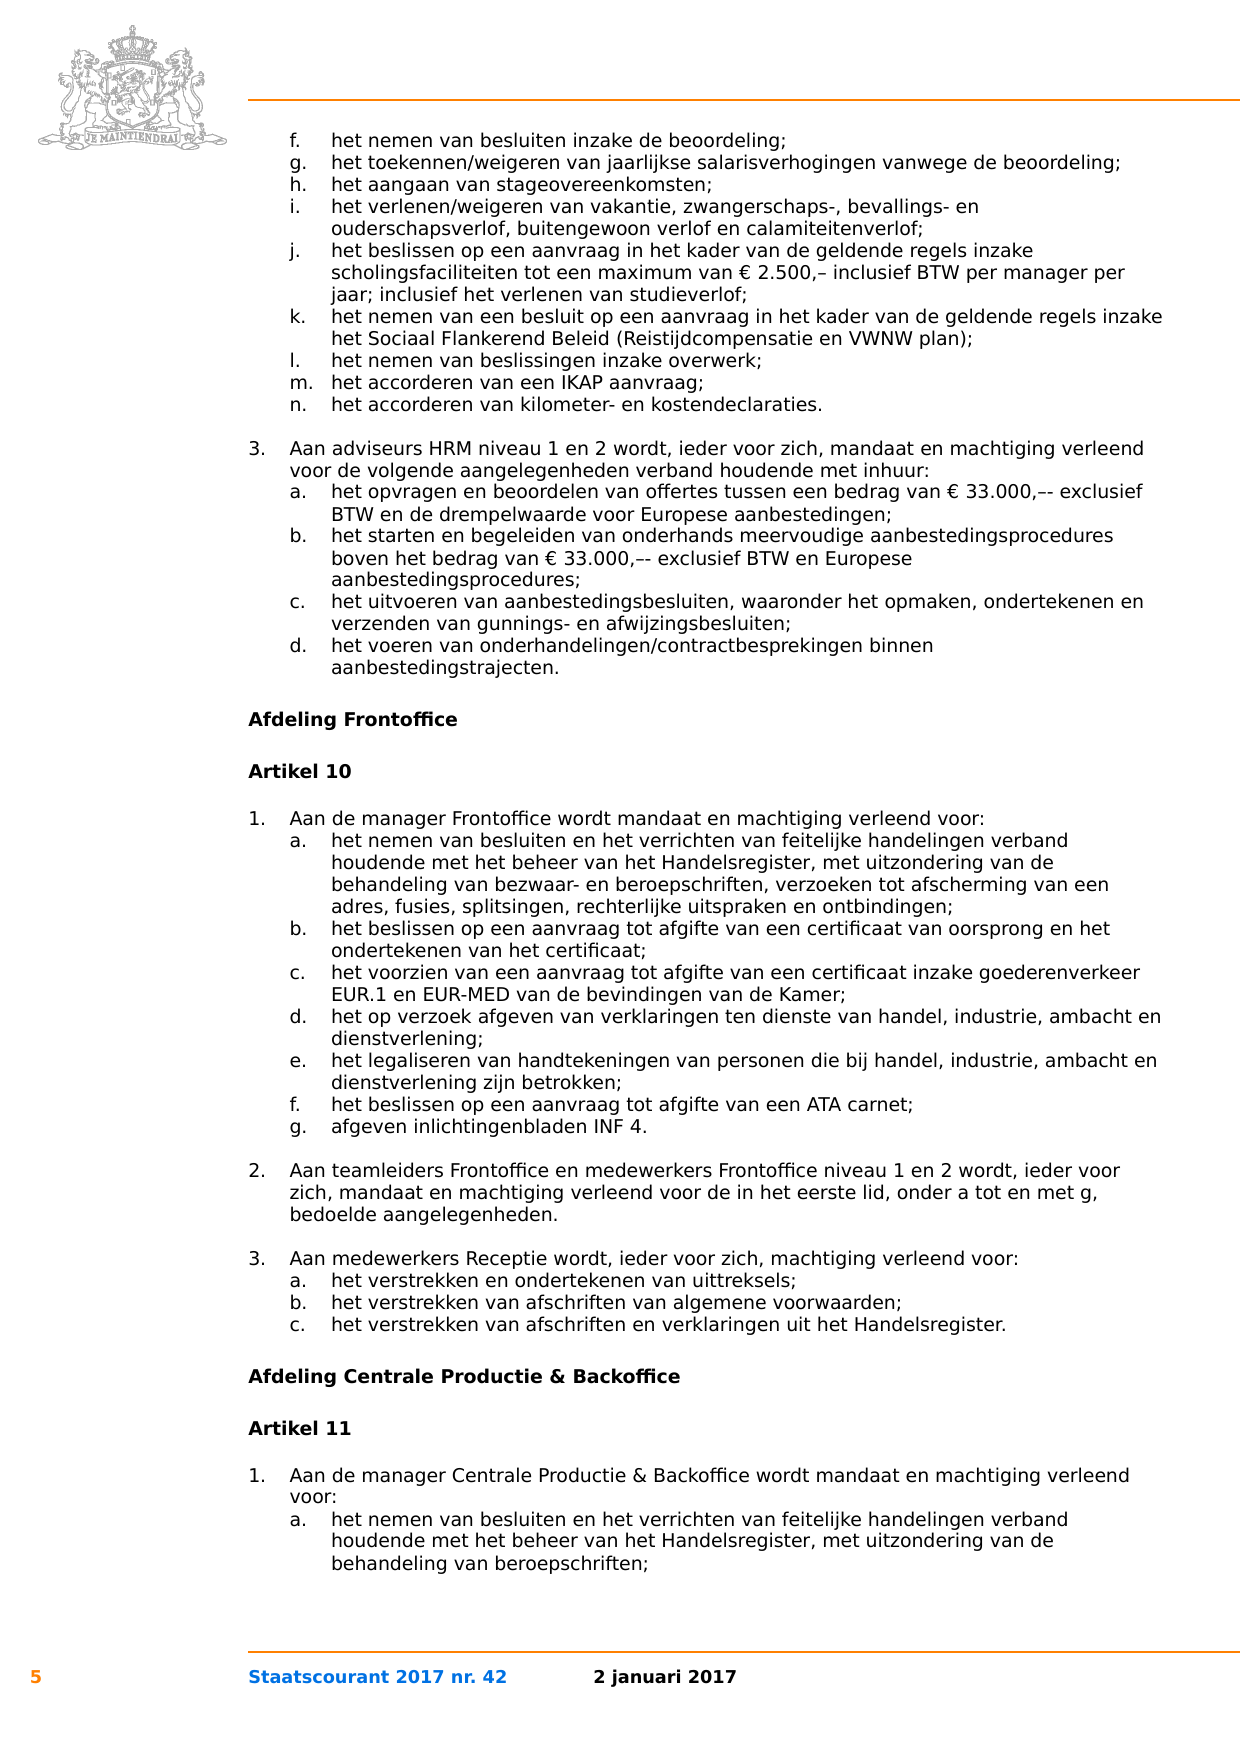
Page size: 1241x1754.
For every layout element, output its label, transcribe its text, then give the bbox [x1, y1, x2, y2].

text h. het aangaan van stageovereenkomsten; [289, 174, 1163, 196]
text 3. Aan medewerkers Receptie wordt, ieder voor zich, machtiging verleend voor: [248, 1248, 1163, 1269]
text d. het op verzoek afgeven van verklaringen ten dienste van handel, industrie, ambacht en dienstverlening; [289, 1006, 1163, 1050]
picture [38, 25, 227, 150]
text 1. Aan de manager Centrale Productie & Backoffice wordt mandaat en machtiging verleend voor: [248, 1464, 1163, 1508]
subtitle Artikel 11 [248, 1417, 1163, 1439]
text i. het verlenen/weigeren van vakantie, zwangerschaps-, bevallings- en ouderschapsverlof, buitengewoon verlof en calamiteitenverlof; [289, 196, 1163, 240]
text j. het beslissen op een aanvraag in het kader van de geldende regels inzake scholingsfaciliteiten tot een maximum van € 2.500,– inclusief BTW per manager per jaar; inclusief het verlenen van studieverlof; [289, 240, 1163, 306]
text a. het nemen van besluiten en het verrichten van feitelijke handelingen verband houdende met het beheer van het Handelsregister, met uitzondering van de behandeling van bezwaar- en beroepschriften, verzoeken tot afscherming van een adres, fusies, splitsingen, rechterlijke uitspraken en ontbindingen; [289, 830, 1163, 918]
text k. het nemen van een besluit op een aanvraag in het kader van de geldende regels inzake het Sociaal Flankerend Beleid (Reistijdcompensatie en VWNW plan); [289, 306, 1163, 350]
text d. het voeren van onderhandelingen/contractbesprekingen binnen aanbestedingstrajecten. [289, 635, 1163, 679]
text f. het nemen van besluiten inzake de beoordeling; [289, 130, 1163, 152]
text b. het beslissen op een aanvraag tot afgifte van een certificaat van oorsprong en het ondertekenen van het certificaat; [289, 918, 1163, 962]
text b. het starten en begeleiden van onderhands meervoudige aanbestedingsprocedures boven het bedrag van € 33.000,–- exclusief BTW en Europese aanbestedingsprocedures; [289, 525, 1163, 591]
text l. het nemen van beslissingen inzake overwerk; [289, 350, 1163, 372]
text b. het verstrekken van afschriften van algemene voorwaarden; [289, 1292, 1163, 1313]
subtitle Afdeling Frontoffice [248, 709, 1163, 731]
subtitle Afdeling Centrale Productie & Backoffice [248, 1366, 1163, 1387]
text m. het accorderen van een IKAP aanvraag; [289, 372, 1163, 394]
text 3. Aan adviseurs HRM niveau 1 en 2 wordt, ieder voor zich, mandaat en machtiging verleend voor de volgende aangelegenheden verband houdende met inhuur: [248, 437, 1163, 481]
text a. het opvragen en beoordelen van offertes tussen een bedrag van € 33.000,–- exclusief BTW en de drempelwaarde voor Europese aanbestedingen; [289, 481, 1163, 525]
text g. afgeven inlichtingenbladen INF 4. [289, 1116, 1163, 1138]
text c. het voorzien van een aanvraag tot afgifte van een certificaat inzake goederenverkeer EUR.1 en EUR-MED van de bevindingen van de Kamer; [289, 962, 1163, 1006]
subtitle Artikel 10 [248, 761, 1163, 783]
text 2. Aan teamleiders Frontoffice en medewerkers Frontoffice niveau 1 en 2 wordt, ieder voor zich, mandaat en machtiging verleend voor de in het eerste lid, onder a tot en met g, bedoelde aangelegenheden. [248, 1160, 1163, 1226]
text e. het legaliseren van handtekeningen van personen die bij handel, industrie, ambacht en dienstverlening zijn betrokken; [289, 1050, 1163, 1094]
text a. het nemen van besluiten en het verrichten van feitelijke handelingen verband houdende met het beheer van het Handelsregister, met uitzondering van de behandeling van beroepschriften; [289, 1508, 1163, 1574]
text 1. Aan de manager Frontoffice wordt mandaat en machtiging verleend voor: [248, 808, 1163, 830]
text n. het accorderen van kilometer- en kostendeclaraties. [289, 394, 1163, 416]
text c. het verstrekken van afschriften en verklaringen uit het Handelsregister. [289, 1313, 1163, 1336]
text g. het toekennen/weigeren van jaarlijkse salarisverhogingen vanwege de beoordeling; [289, 152, 1163, 174]
text a. het verstrekken en ondertekenen van uittreksels; [289, 1269, 1163, 1292]
text f. het beslissen op een aanvraag tot afgifte van een ATA carnet; [289, 1094, 1163, 1116]
text c. het uitvoeren van aanbestedingsbesluiten, waaronder het opmaken, ondertekenen en verzenden van gunnings- en afwijzingsbesluiten; [289, 591, 1163, 635]
